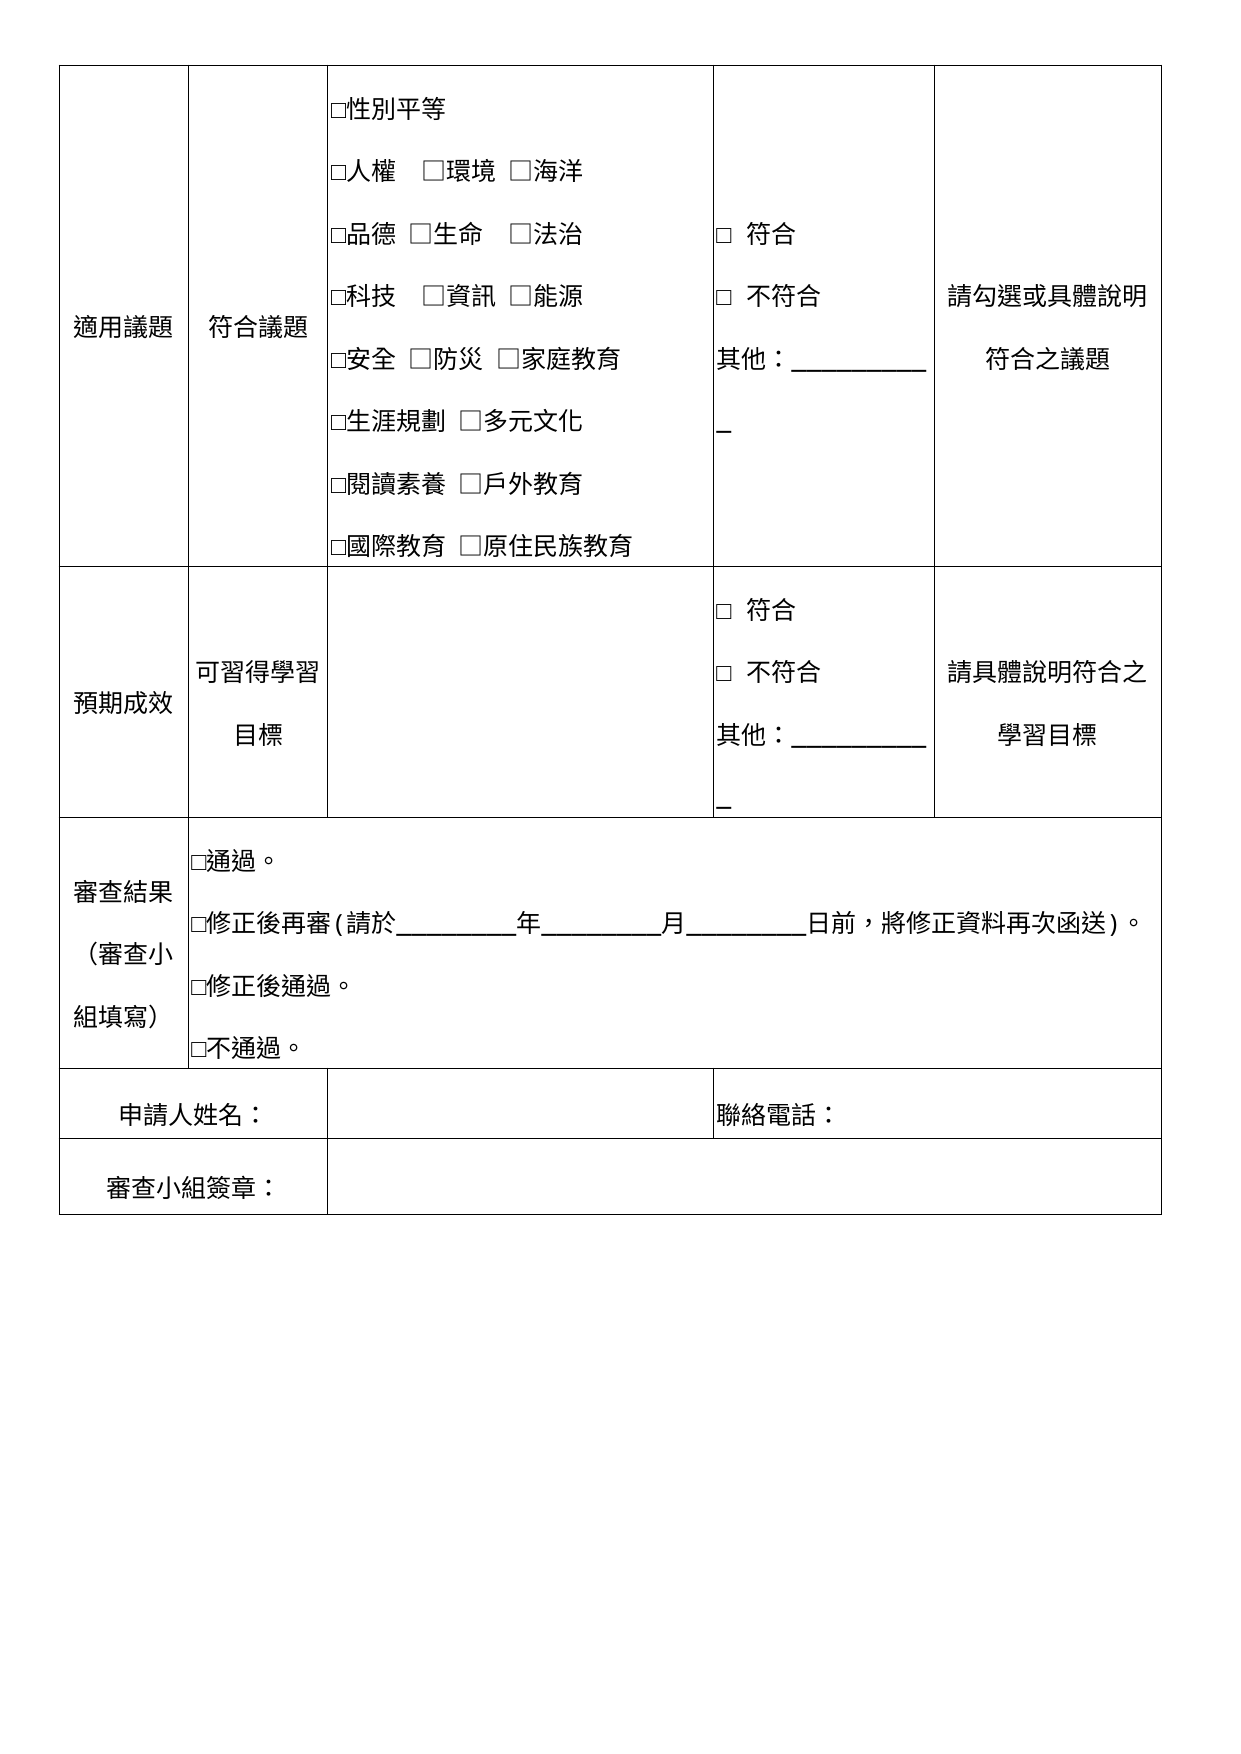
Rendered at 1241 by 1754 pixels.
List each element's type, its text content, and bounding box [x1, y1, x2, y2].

table_cell □性別平等 □人權 □環境 □海洋 □品德 □生命 □法治 □科技 □資訊 □能源 □安全 □防災 □家庭教育 □生涯規劃 □多元文化 □閱讀素養 □戶外教育 □國際教育 □原住民族教育 [328, 66, 713, 566]
table_cell 符合議題 [189, 66, 327, 566]
table_cell 預期成效 [60, 567, 188, 817]
table_cell [328, 1069, 713, 1138]
table_cell □ 符合 □ 不符合 其他：__________ [714, 567, 934, 817]
table_cell 請具體說明符合之學習目標 [935, 567, 1161, 817]
table_cell 請勾選或具體說明符合之議題 [935, 66, 1161, 566]
table_cell 審查小組簽章： [60, 1139, 327, 1214]
table_cell □通過。 □修正後再審(請於________年________月________日前，將修正資料再次函送)。 □修正後通過。 □不通過。 [189, 818, 1161, 1068]
table_cell □ 符合 □ 不符合 其他：__________ [714, 66, 934, 566]
table_cell 適用議題 [60, 66, 188, 566]
table_cell [328, 567, 713, 817]
table_cell 審查結果 （審查小組填寫） [60, 818, 188, 1068]
table_cell 申請人姓名： [60, 1069, 327, 1138]
table_cell [328, 1139, 1161, 1214]
table_cell 聯絡電話： [714, 1069, 1161, 1138]
table_cell 可習得學習目標 [189, 567, 327, 817]
